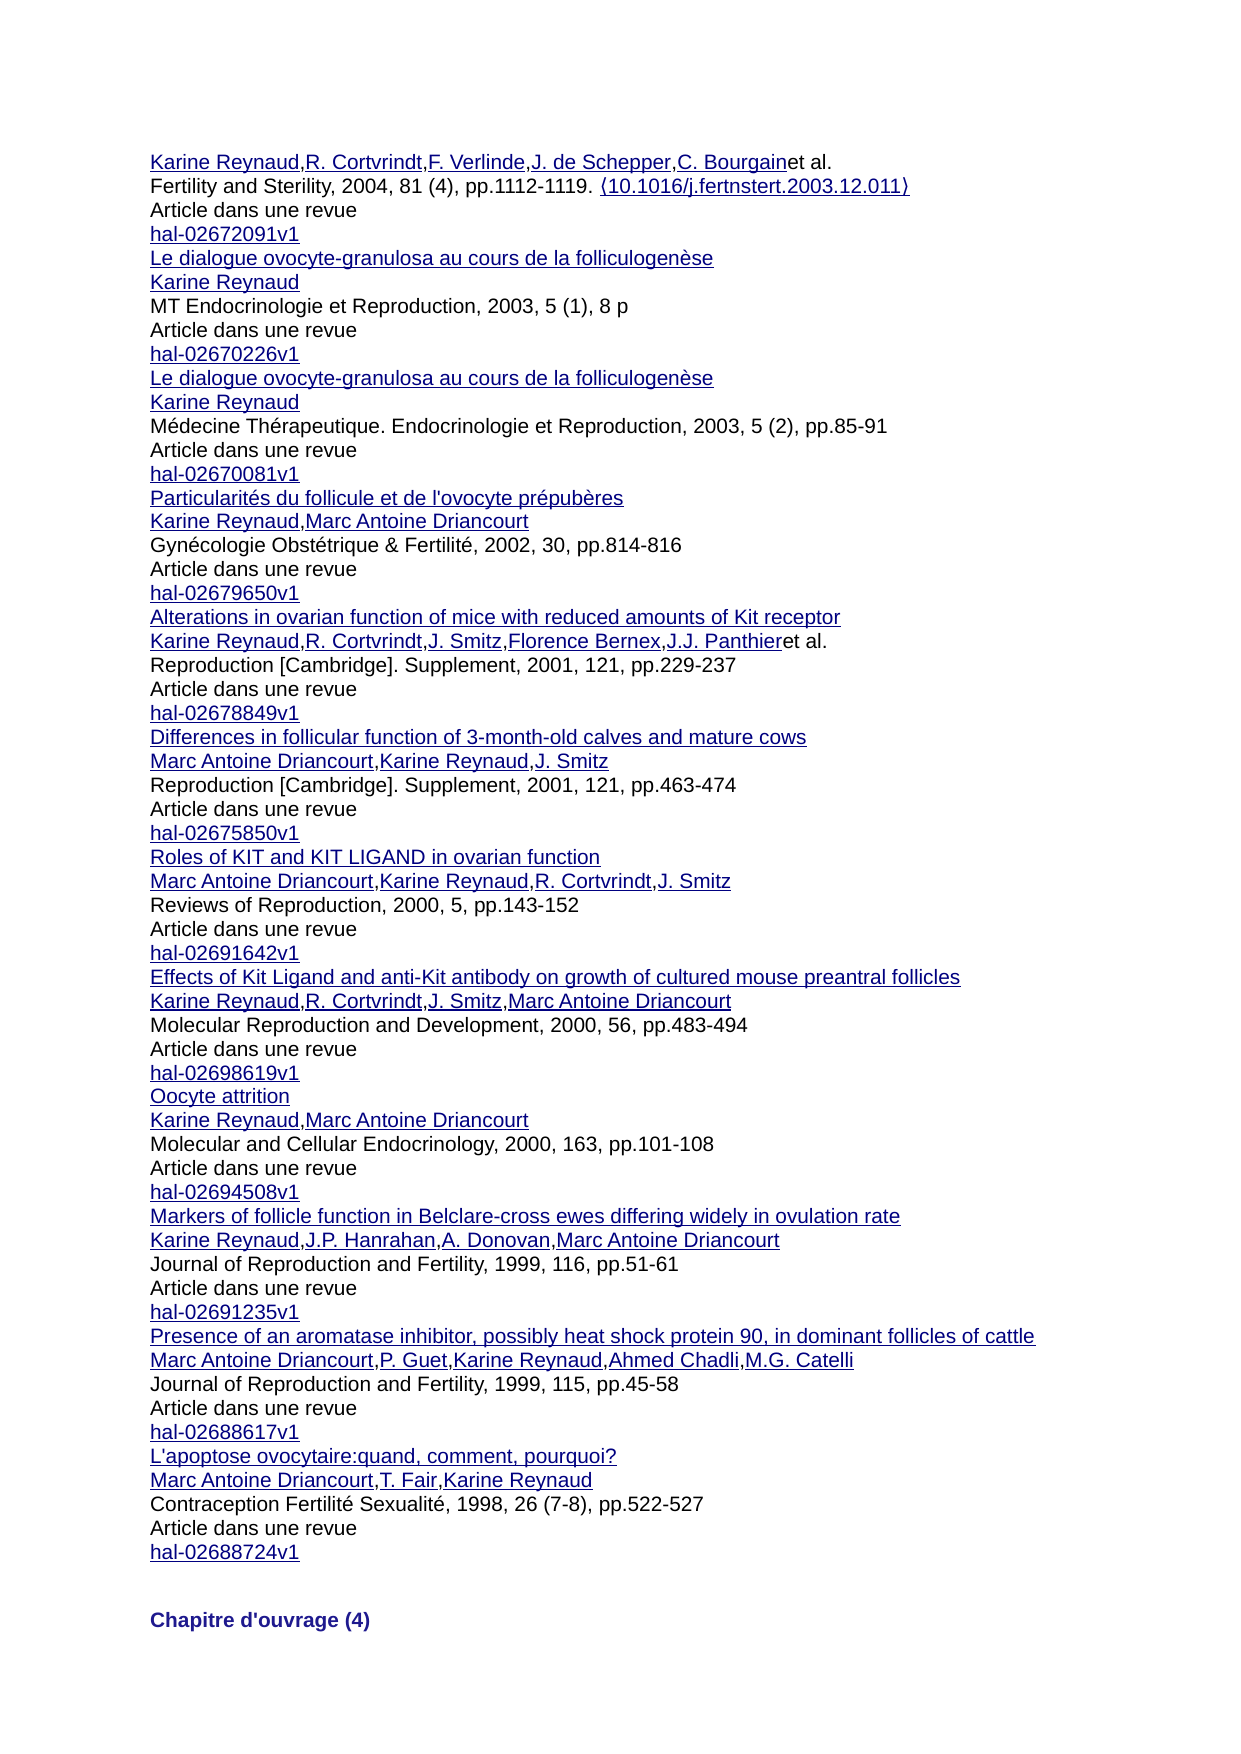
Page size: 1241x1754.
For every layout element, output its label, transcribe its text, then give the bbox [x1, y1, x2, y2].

table_cell Effects of Kit Ligand and anti-Kit antibody on growth of cultured mouse preantral follicles Karine Reynaud,R. Cortvrindt,J. Smitz,Marc Antoine Driancourt Molecular Reproduction and Development, 2000, 56, pp.483-494 Article dans une revue hal-02698619v1 [150, 965, 1090, 1084]
table_cell Differences in follicular function of 3-month-old calves and mature cows Marc Antoine Driancourt,Karine Reynaud,J. Smitz Reproduction [Cambridge]. Supplement, 2001, 121, pp.463-474 Article dans une revue hal-02675850v1 [150, 725, 1090, 845]
table_cell Presence of an aromatase inhibitor, possibly heat shock protein 90, in dominant follicles of cattle Marc Antoine Driancourt,P. Guet,Karine Reynaud,Ahmed Chadli,M.G. Catelli Journal of Reproduction and Fertility, 1999, 115, pp.45-58 Article dans une revue hal-02688617v1 [150, 1324, 1090, 1444]
table_cell Oocyte attrition Karine Reynaud,Marc Antoine Driancourt Molecular and Cellular Endocrinology, 2000, 163, pp.101-108 Article dans une revue hal-02694508v1 [150, 1084, 1090, 1204]
table_cell Le dialogue ovocyte-granulosa au cours de la folliculogenèse Karine Reynaud MT Endocrinologie et Reproduction, 2003, 5 (1), 8 p Article dans une revue hal-02670226v1 [150, 246, 1090, 366]
table_cell Le dialogue ovocyte-granulosa au cours de la folliculogenèse Karine Reynaud Médecine Thérapeutique. Endocrinologie et Reproduction, 2003, 5 (2), pp.85-91 Article dans une revue hal-02670081v1 [150, 366, 1090, 485]
table_cell Alterations in ovarian function of mice with reduced amounts of Kit receptor Karine Reynaud,R. Cortvrindt,J. Smitz,Florence Bernex,J.J. Panthieret al. Reproduction [Cambridge]. Supplement, 2001, 121, pp.229-237 Article dans une revue hal-02678849v1 [150, 605, 1090, 725]
table_cell Roles of KIT and KIT LIGAND in ovarian function Marc Antoine Driancourt,Karine Reynaud,R. Cortvrindt,J. Smitz Reviews of Reproduction, 2000, 5, pp.143-152 Article dans une revue hal-02691642v1 [150, 845, 1090, 964]
table_cell Karine Reynaud,R. Cortvrindt,F. Verlinde,J. de Schepper,C. Bourgainet al. Fertility and Sterility, 2004, 81 (4), pp.1112-1119. ⟨10.1016/j.fertnstert.2003.12.011⟩ Article dans une revue hal-02672091v1 [150, 150, 1090, 246]
table_cell Particularités du follicule et de l'ovocyte prépubères Karine Reynaud,Marc Antoine Driancourt Gynécologie Obstétrique & Fertilité, 2002, 30, pp.814-816 Article dans une revue hal-02679650v1 [150, 485, 1090, 605]
table_cell L'apoptose ovocytaire:quand, comment, pourquoi? Marc Antoine Driancourt,T. Fair,Karine Reynaud Contraception Fertilité Sexualité, 1998, 26 (7-8), pp.522-527 Article dans une revue hal-02688724v1 [150, 1444, 1090, 1563]
subtitle Chapitre d'ouvrage (4) [150, 1608, 1090, 1632]
table_cell Markers of follicle function in Belclare-cross ewes differing widely in ovulation rate Karine Reynaud,J.P. Hanrahan,A. Donovan,Marc Antoine Driancourt Journal of Reproduction and Fertility, 1999, 116, pp.51-61 Article dans une revue hal-02691235v1 [150, 1204, 1090, 1324]
